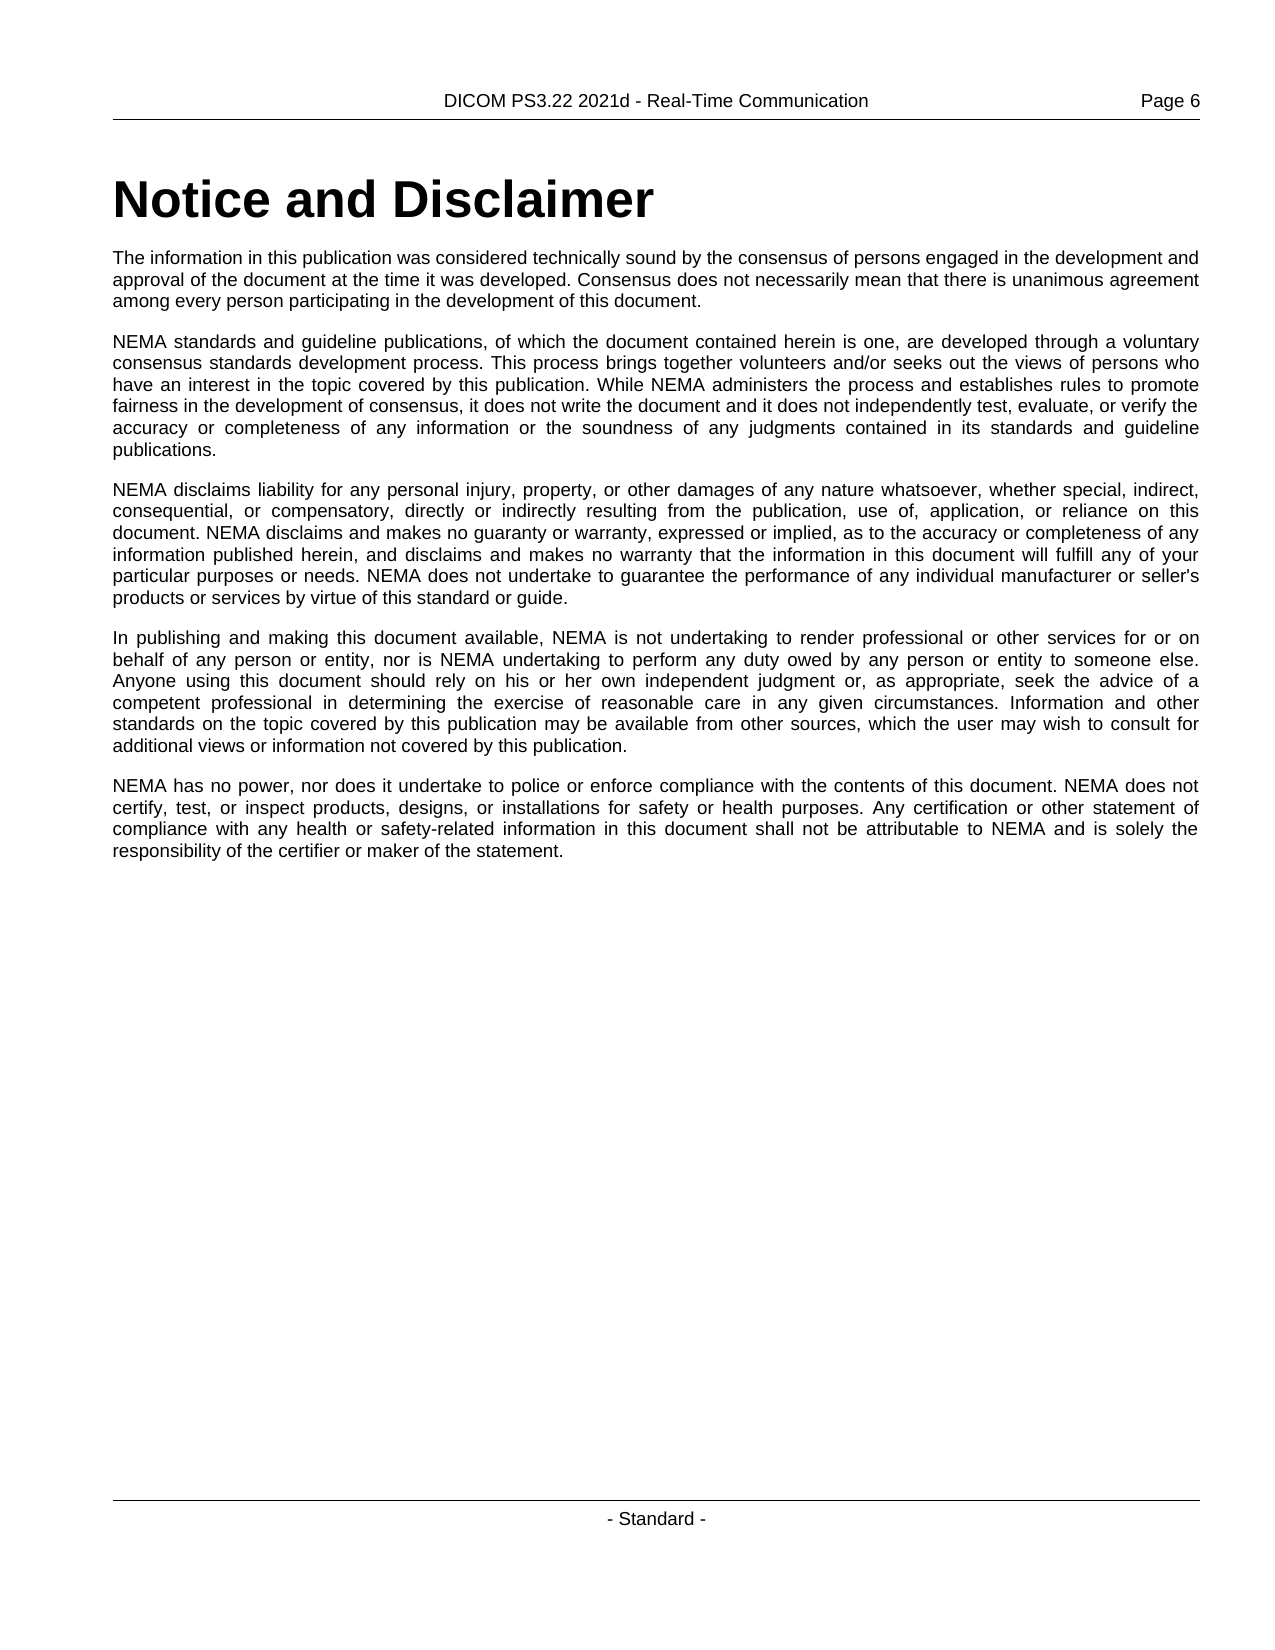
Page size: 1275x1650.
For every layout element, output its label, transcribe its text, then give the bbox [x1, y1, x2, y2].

text NEMA has no power, nor does it undertake to police or enforce compliance with the contents of this document. NEMA does not certify, test, or inspect products, designs, or installations for safety or health purposes. Any certification or other statement of compliance with any health or safety-related information in this document shall not be attributable to NEMA and is solely the responsibility of the certifier or maker of the statement. [112, 775, 1200, 861]
text In publishing and making this document available, NEMA is not undertaking to render professional or other services for or on behalf of any person or entity, nor is NEMA undertaking to perform any duty owed by any person or entity to someone else. Anyone using this document should rely on his or her own independent judgment or, as appropriate, seek the advice of a competent professional in determining the exercise of reasonable care in any given circumstances. Information and other standards on the topic covered by this publication may be available from other sources, which the user may wish to consult for additional views or information not covered by this publication. [112, 627, 1200, 756]
text NEMA standards and guideline publications, of which the document contained herein is one, are developed through a voluntary consensus standards development process. This process brings together volunteers and/or seeks out the views of persons who have an interest in the topic covered by this publication. While NEMA administers the process and establishes rules to promote fairness in the development of consensus, it does not write the document and it does not independently test, evaluate, or verify the accuracy or completeness of any information or the soundness of any judgments contained in its standards and guideline publications. [112, 331, 1200, 460]
text The information in this publication was considered technically sound by the consensus of persons engaged in the development and approval of the document at the time it was developed. Consensus does not necessarily mean that there is unanimous agreement among every person participating in the development of this document. [112, 247, 1200, 312]
text Notice and Disclaimer [112, 169, 1200, 228]
text NEMA disclaims liability for any personal injury, property, or other damages of any nature whatsoever, whether special, indirect, consequential, or compensatory, directly or indirectly resulting from the publication, use of, application, or reliance on this document. NEMA disclaims and makes no guaranty or warranty, expressed or implied, as to the accuracy or completeness of any information published herein, and disclaims and makes no warranty that the information in this document will fulfill any of your particular purposes or needs. NEMA does not undertake to guarantee the performance of any individual manufacturer or seller's products or services by virtue of this standard or guide. [112, 479, 1200, 608]
